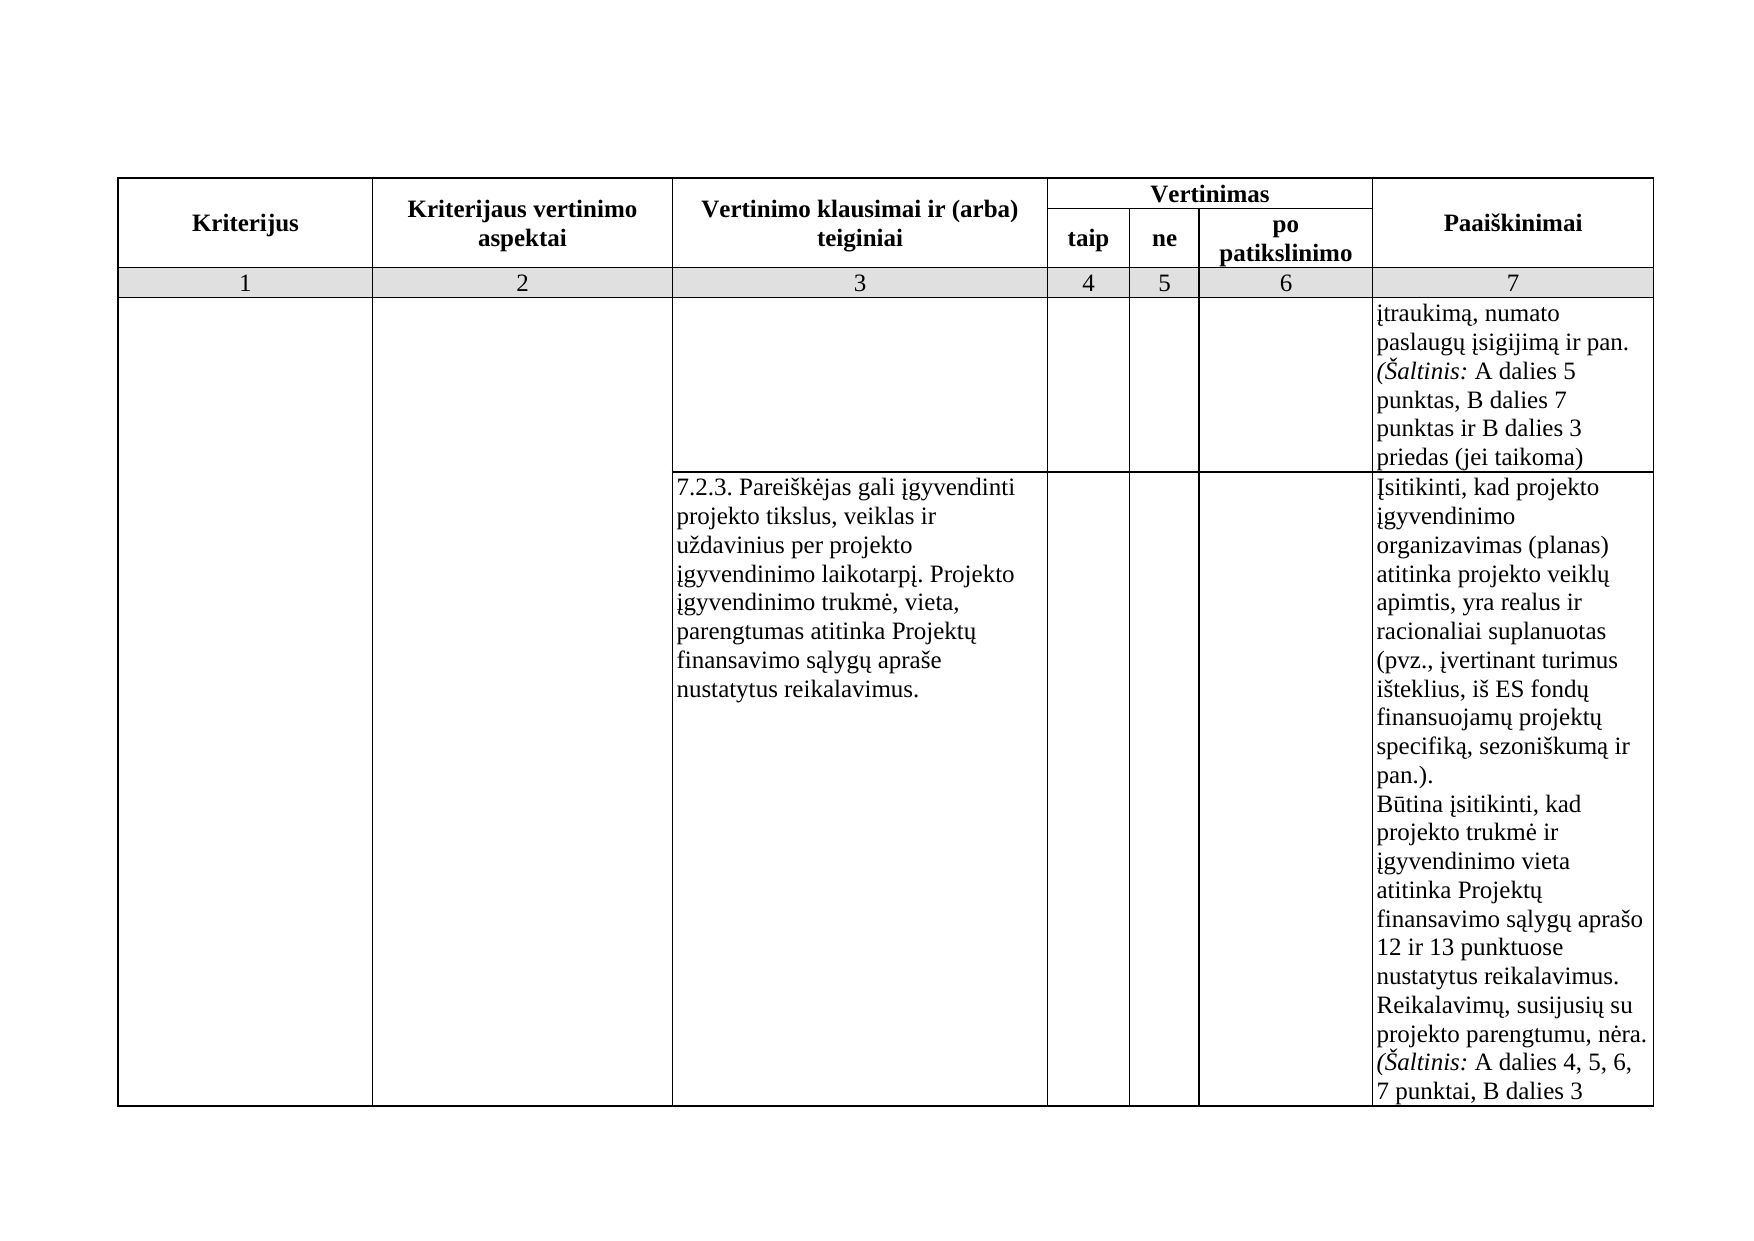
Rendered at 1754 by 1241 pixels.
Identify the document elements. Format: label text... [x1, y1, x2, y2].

table_cell [1200, 473, 1372, 1105]
table_cell [1048, 298, 1129, 471]
table_cell [1130, 473, 1198, 1105]
table_cell 1 [119, 268, 372, 297]
table_header Kriterijus [119, 179, 372, 267]
table_cell [1200, 298, 1372, 471]
table_cell 4 [1048, 268, 1129, 297]
table_cell [673, 298, 1047, 471]
table_cell 7.2.3. Pareiškėjas gali įgyvendinti projekto tikslus, veiklas ir uždavinius per projekto įgyvendinimo laikotarpį. Projekto įgyvendinimo trukmė, vieta, parengtumas atitinka Projektų finansavimo sąlygų apraše nustatytus reikalavimus. [673, 473, 1047, 1105]
table_cell taip [1048, 209, 1129, 267]
table_cell 3 [673, 268, 1047, 297]
table_cell [1048, 473, 1129, 1105]
table_cell 6 [1200, 268, 1372, 297]
table_cell [119, 298, 372, 1105]
table_header Vertinimas [1048, 179, 1372, 207]
table_cell 2 [373, 268, 672, 297]
table_header Vertinimo klausimai ir (arba) teiginiai [673, 179, 1047, 267]
table_cell po patikslinimo [1200, 209, 1372, 267]
table_cell [1130, 298, 1198, 471]
table_cell 7 [1373, 268, 1653, 297]
table_cell ne [1130, 209, 1198, 267]
table_cell 5 [1130, 268, 1198, 297]
table_cell Įsitikinti, kad projekto įgyvendinimo organizavimas (planas) atitinka projekto veiklų apimtis, yra realus ir racionaliai suplanuotas (pvz., įvertinant turimus išteklius, iš ES fondų finansuojamų projektų specifiką, sezoniškumą ir pan.). Būtina įsitikinti, kad projekto trukmė ir įgyvendinimo vieta atitinka Projektų finansavimo sąlygų aprašo 12 ir 13 punktuose nustatytus reikalavimus. Reikalavimų, susijusių su projekto parengtumu, nėra. (Šaltinis: A dalies 4, 5, 6, 7 punktai, B dalies 3 [1373, 473, 1653, 1105]
table_header Paaiškinimai [1373, 179, 1653, 267]
table_cell [373, 298, 672, 1105]
table_cell įtraukimą, numato paslaugų įsigijimą ir pan. (Šaltinis: A dalies 5 punktas, B dalies 7 punktas ir B dalies 3 priedas (jei taikoma) [1373, 298, 1653, 471]
table_header Kriterijaus vertinimo aspektai [373, 179, 672, 267]
